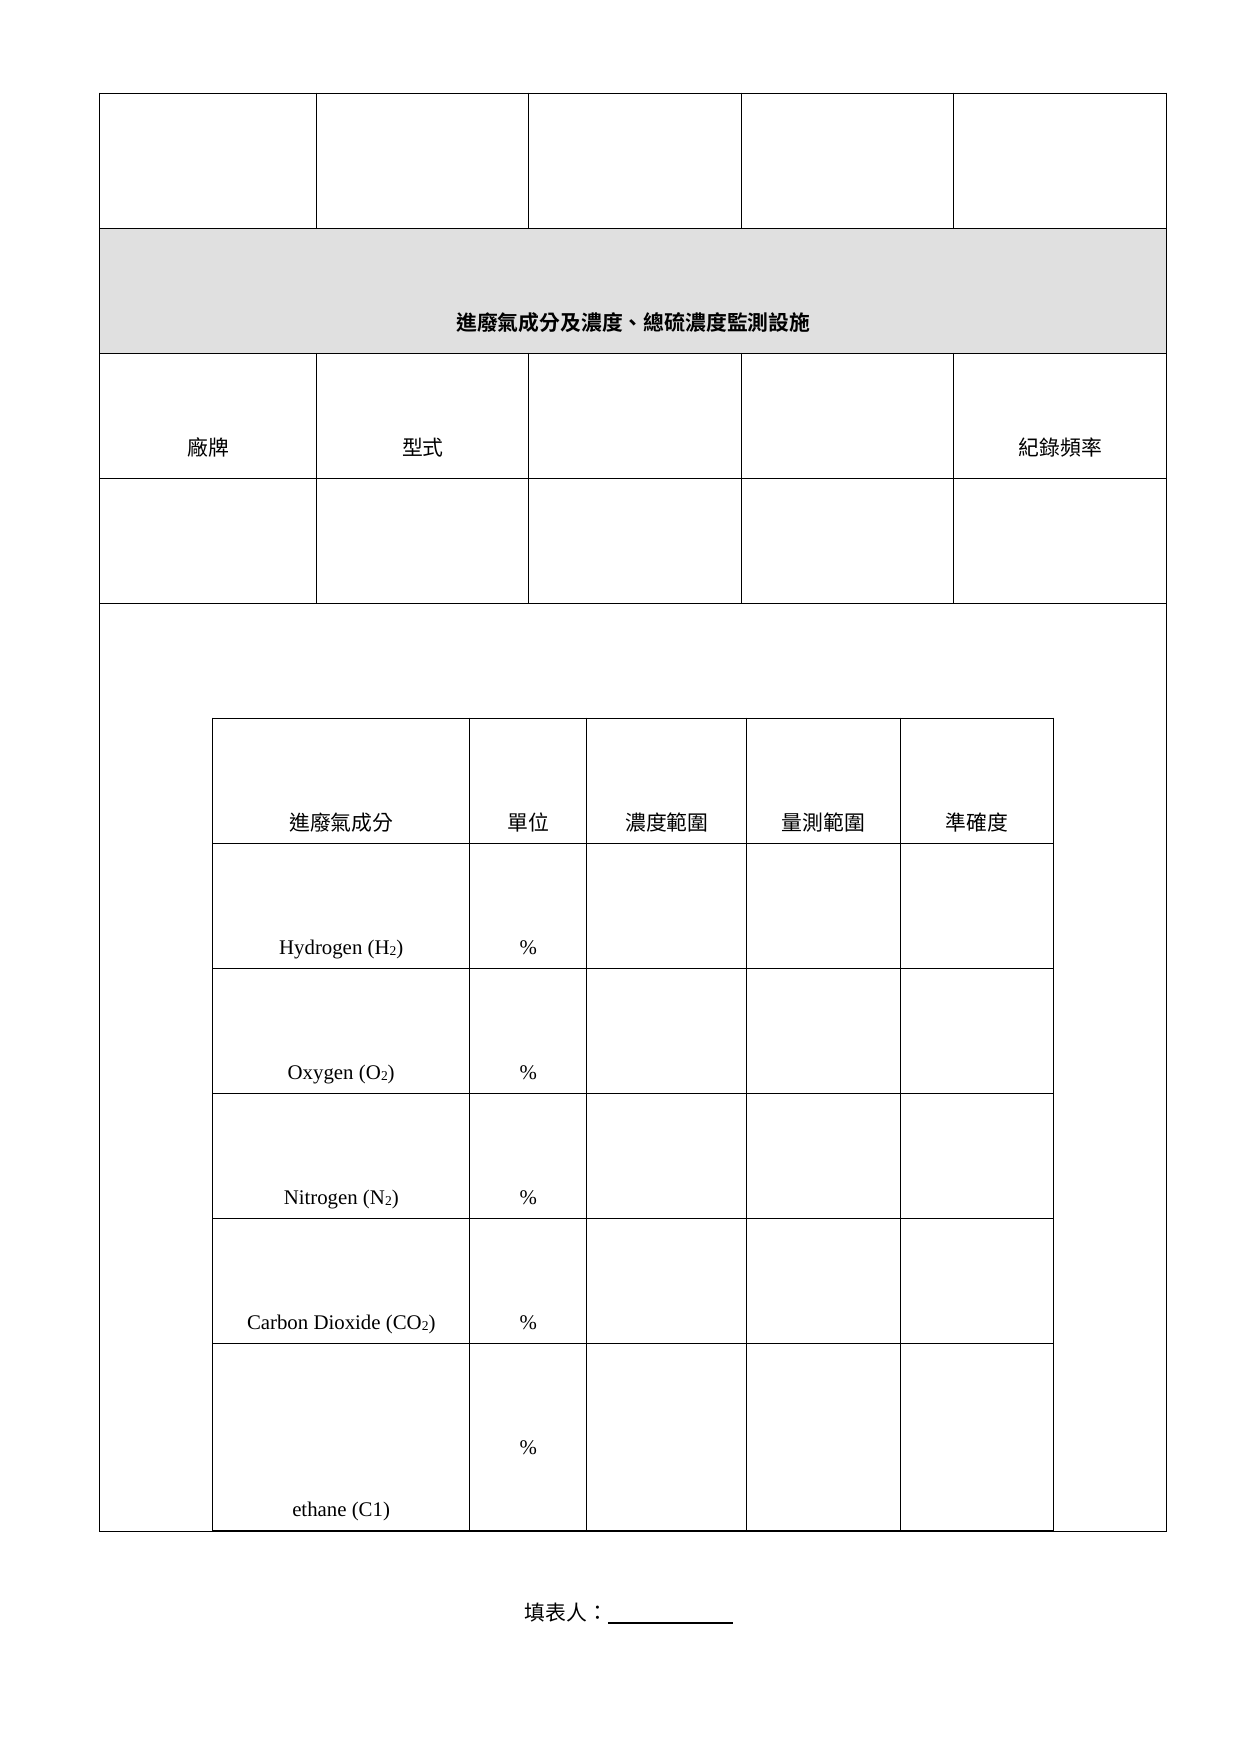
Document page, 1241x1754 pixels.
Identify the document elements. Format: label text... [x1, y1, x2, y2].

table_cell [747, 1344, 900, 1530]
table_header 量測範圍 [747, 719, 900, 842]
table_header 準確度 [901, 719, 1053, 842]
table_cell [742, 354, 953, 478]
table_cell [587, 1344, 746, 1530]
table_cell [587, 1219, 746, 1342]
table_cell [742, 94, 953, 228]
table_cell [954, 479, 1166, 603]
table_cell [529, 479, 741, 603]
table_cell [747, 1094, 900, 1217]
table_cell 廠牌 [100, 354, 316, 478]
table_cell Nitrogen (N2) [213, 1094, 469, 1217]
table_cell [100, 94, 316, 228]
table_cell [954, 94, 1166, 228]
table_header 濃度範圍 [587, 719, 746, 842]
table_cell [529, 354, 741, 478]
table_cell [747, 969, 900, 1092]
table_cell [529, 94, 741, 228]
table_header 進廢氣成分 [213, 719, 469, 842]
table_cell % [470, 1219, 586, 1342]
table_cell [100, 604, 1166, 1531]
table_cell [317, 479, 528, 603]
table_cell 紀錄頻率 [954, 354, 1166, 478]
table_cell [747, 1219, 900, 1342]
table_cell [587, 844, 746, 967]
table_cell % [470, 969, 586, 1092]
table_cell % [470, 1344, 586, 1530]
table_cell [901, 1344, 1053, 1530]
table_cell [100, 479, 316, 603]
table_cell [901, 969, 1053, 1092]
table_cell 進廢氣成分及濃度、總硫濃度監測設施 [100, 229, 1166, 353]
table_cell % [470, 844, 586, 967]
table_cell [901, 1219, 1053, 1342]
table_cell [587, 969, 746, 1092]
table_cell Hydrogen (H2) [213, 844, 469, 967]
table_cell [901, 844, 1053, 967]
table_header 單位 [470, 719, 586, 842]
table_cell [747, 844, 900, 967]
table_cell % [470, 1094, 586, 1217]
table_cell Oxygen (O2) [213, 969, 469, 1092]
table_cell [742, 479, 953, 603]
table_cell Carbon Dioxide (CO2) [213, 1219, 469, 1342]
table_cell [901, 1094, 1053, 1217]
table_cell [317, 94, 528, 228]
table_cell [587, 1094, 746, 1217]
table_cell ethane (C1) [213, 1344, 469, 1530]
table_cell 型式 [317, 354, 528, 478]
